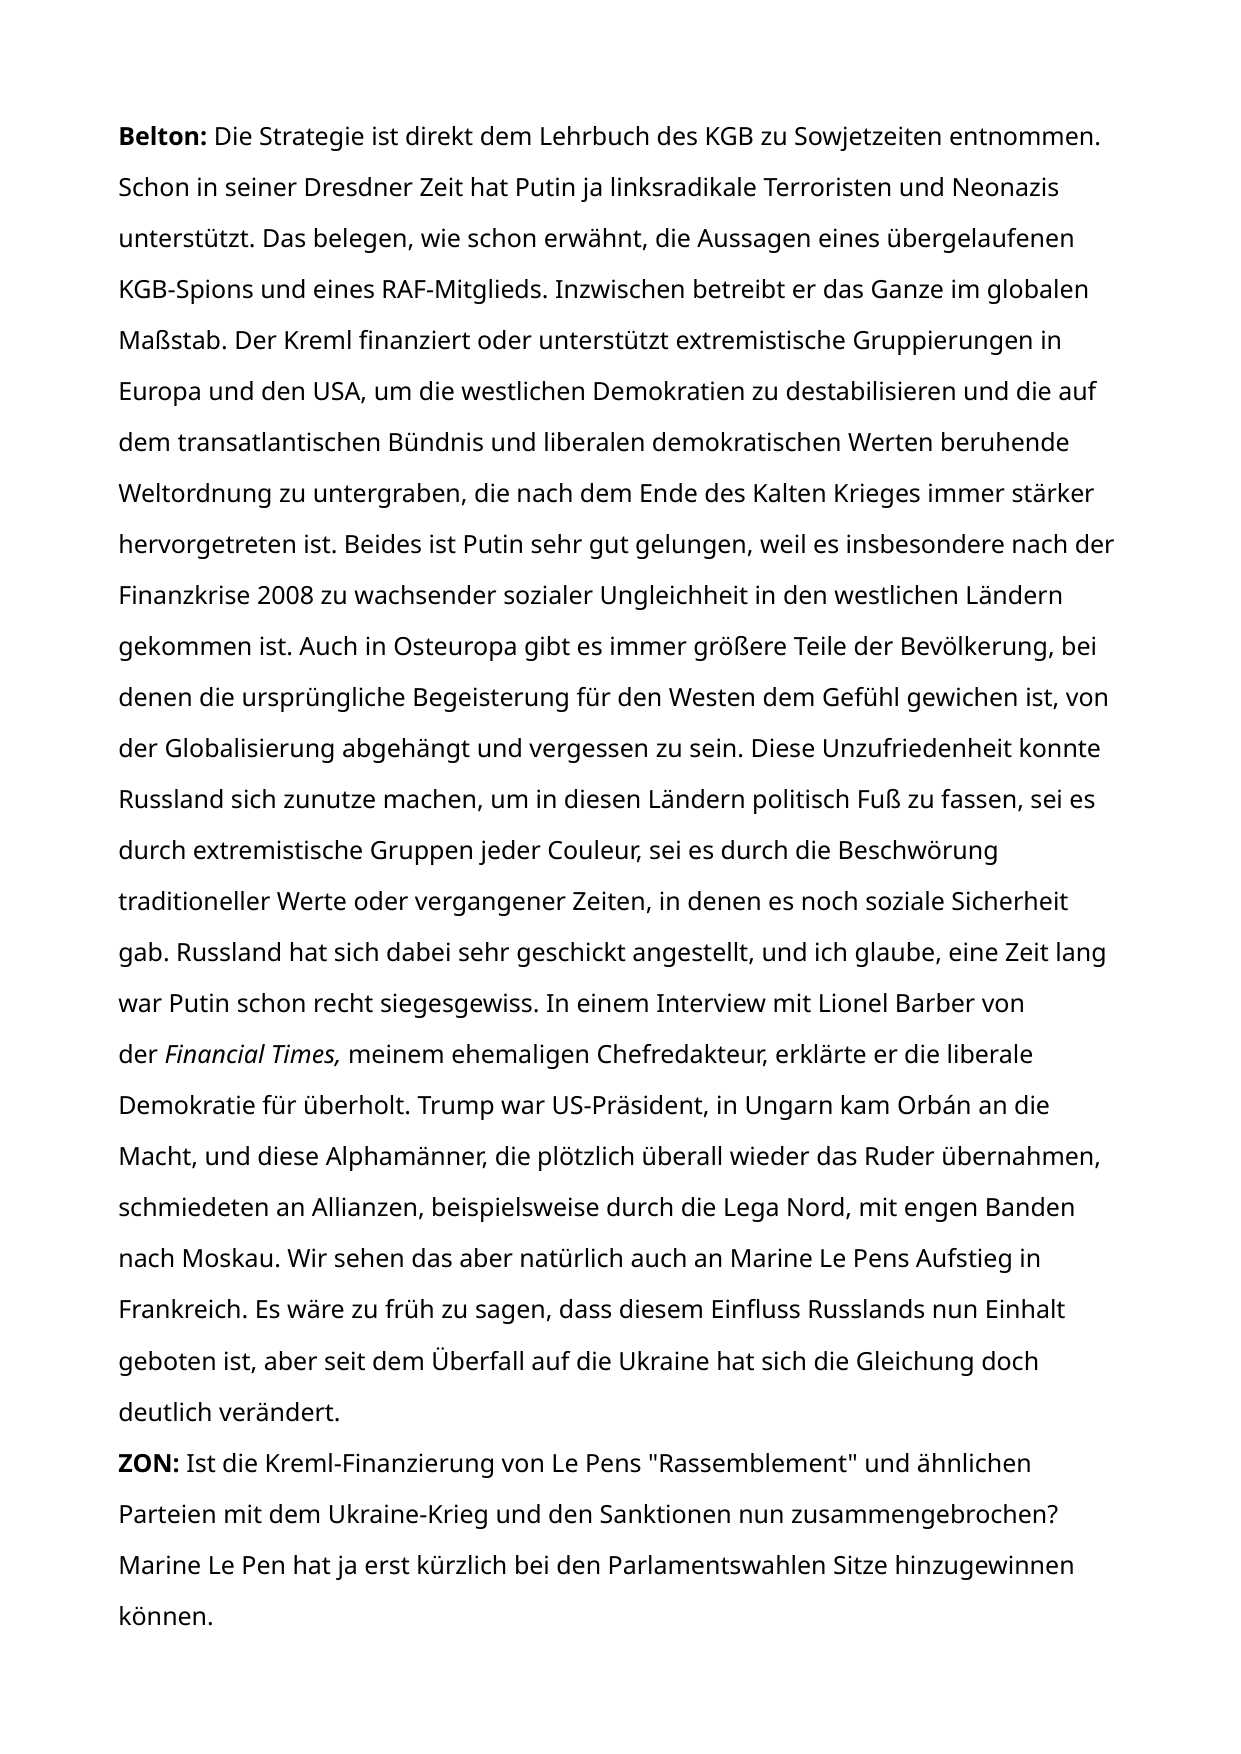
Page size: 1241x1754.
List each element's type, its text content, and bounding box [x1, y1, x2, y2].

text ZON: Ist die Kreml-Finanzierung von Le Pens "Rassemblement" und ähnlichen Parteien mit dem Ukraine-Krieg und den Sanktionen nun zusammengebrochen? Marine Le Pen hat ja erst kürzlich bei den Parlamentswahlen Sitze hinzugewinnen können. [118, 1445, 1122, 1632]
text Belton: Die Strategie ist direkt dem Lehrbuch des KGB zu Sowjetzeiten entnommen. Schon in seiner Dresdner Zeit hat Putin ja linksradikale Terroristen und Neonazis unterstützt. Das belegen, wie schon erwähnt, die Aussagen eines übergelaufenen KGB-Spions und eines RAF-Mitglieds. Inzwischen betreibt er das Ganze im globalen Maßstab. Der Kreml finanziert oder unterstützt extremistische Gruppierungen in Europa und den USA, um die westlichen Demokratien zu destabilisieren und die auf dem transatlantischen Bündnis und liberalen demokratischen Werten beruhende Weltordnung zu untergraben, die nach dem Ende des Kalten Krieges immer stärker hervorgetreten ist. Beides ist Putin sehr gut gelungen, weil es insbesondere nach der Finanzkrise 2008 zu wachsender sozialer Ungleichheit in den westlichen Ländern gekommen ist. Auch in Osteuropa gibt es immer größere Teile der Bevölkerung, bei denen die ursprüngliche Begeisterung für den Westen dem Gefühl gewichen ist, von der Globalisierung abgehängt und vergessen zu sein. Diese Unzufriedenheit konnte Russland sich zunutze machen, um in diesen Ländern politisch Fuß zu fassen, sei es durch extremistische Gruppen jeder Couleur, sei es durch die Beschwörung traditioneller Werte oder vergangener Zeiten, in denen es noch soziale Sicherheit gab. Russland hat sich dabei sehr geschickt angestellt, und ich glaube, eine Zeit lang war Putin schon recht siegesgewiss. In einem Interview mit Lionel Barber von der Financial Times, meinem ehemaligen Chefredakteur, erklärte er die liberale Demokratie für überholt. Trump war US-Präsident, in Ungarn kam Orbán an die Macht, und diese Alphamänner, die plötzlich überall wieder das Ruder übernahmen, schmiedeten an Allianzen, beispielsweise durch die Lega Nord, mit engen Banden nach Moskau. Wir sehen das aber natürlich auch an Marine Le Pens Aufstieg in Frankreich. Es wäre zu früh zu sagen, dass diesem Einfluss Russlands nun Einhalt geboten ist, aber seit dem Überfall auf die Ukraine hat sich die Gleichung doch deutlich verändert. [118, 118, 1122, 1428]
